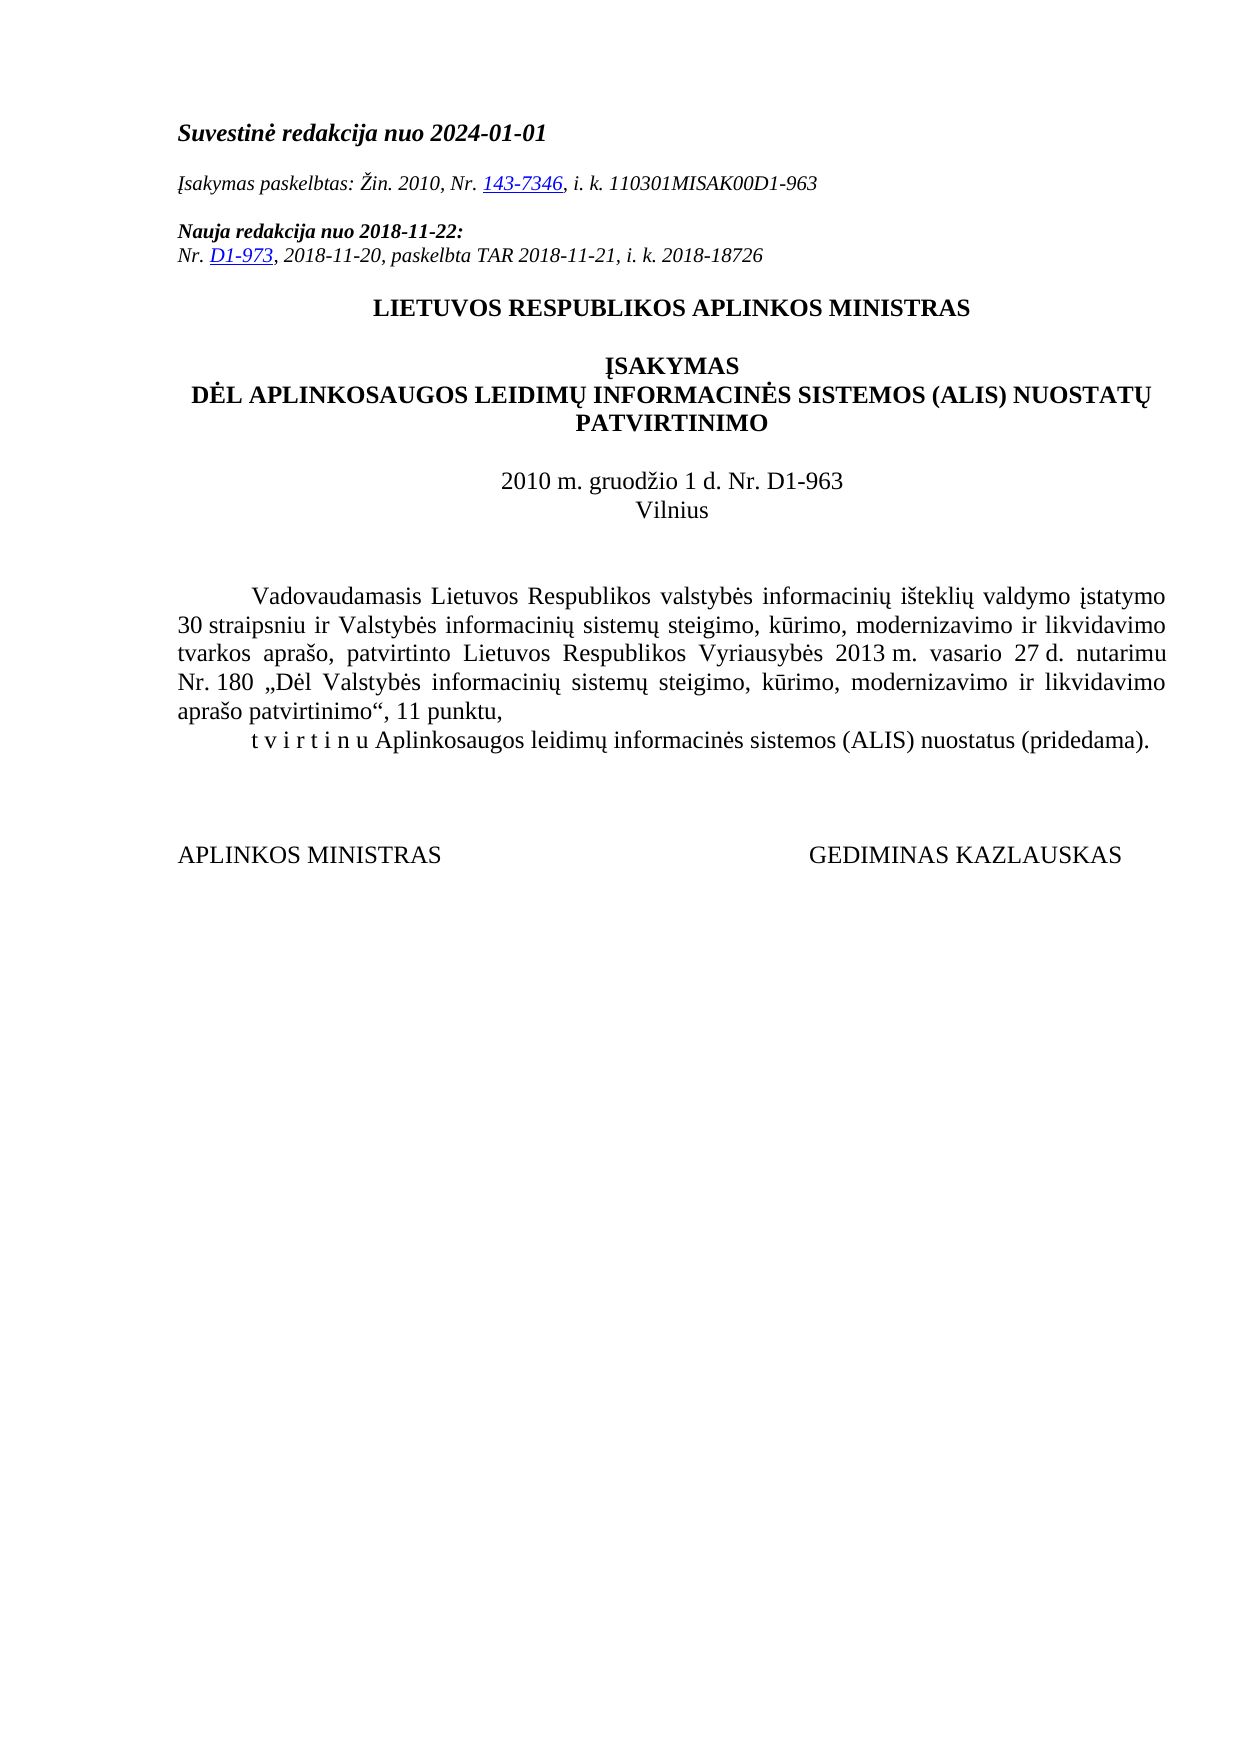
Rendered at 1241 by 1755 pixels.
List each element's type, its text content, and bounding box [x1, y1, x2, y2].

text t v i r t i n u Aplinkosaugos leidimų informacinės sistemos (ALIS) nuostatus (pridedama). [177, 725, 1167, 753]
text ĮSAKYMAS [177, 351, 1167, 380]
text Vadovaudamasis Lietuvos Respublikos valstybės informacinių išteklių valdymo įstatymo 30 straipsniu ir Valstybės informacinių sistemų steigimo, kūrimo, modernizavimo ir likvidavimo tvarkos aprašo, patvirtinto Lietuvos Respublikos Vyriausybės 2013 m. vasario 27 d. nutarimu Nr. 180 „Dėl Valstybės informacinių sistemų steigimo, kūrimo, modernizavimo ir likvidavimo aprašo patvirtinimo“, 11 punktu, [177, 581, 1167, 725]
text Nauja redakcija nuo 2018-11-22: [177, 219, 1167, 243]
text Įsakymas paskelbtas: Žin. 2010, Nr. 143-7346, i. k. 110301MISAK00D1-963 [177, 171, 1167, 195]
text DĖL APLINKOSAUGOS LEIDIMŲ INFORMACINĖS SISTEMOS (ALIS) NUOSTATŲ PATVIRTINIMO [177, 380, 1167, 437]
text LIETUVOS RESPUBLIKOS APLINKOS MINISTRAS [177, 293, 1167, 322]
text Vilnius [177, 495, 1167, 523]
text Suvestinė redakcija nuo 2024-01-01 [177, 118, 1167, 147]
text Aplinkos ministras Gediminas Kazlauskas [177, 840, 1167, 868]
text Nr. D1-973, 2018-11-20, paskelbta TAR 2018-11-21, i. k. 2018-18726 [177, 243, 1167, 267]
text 2010 m. gruodžio 1 d. Nr. D1-963 [177, 466, 1167, 495]
